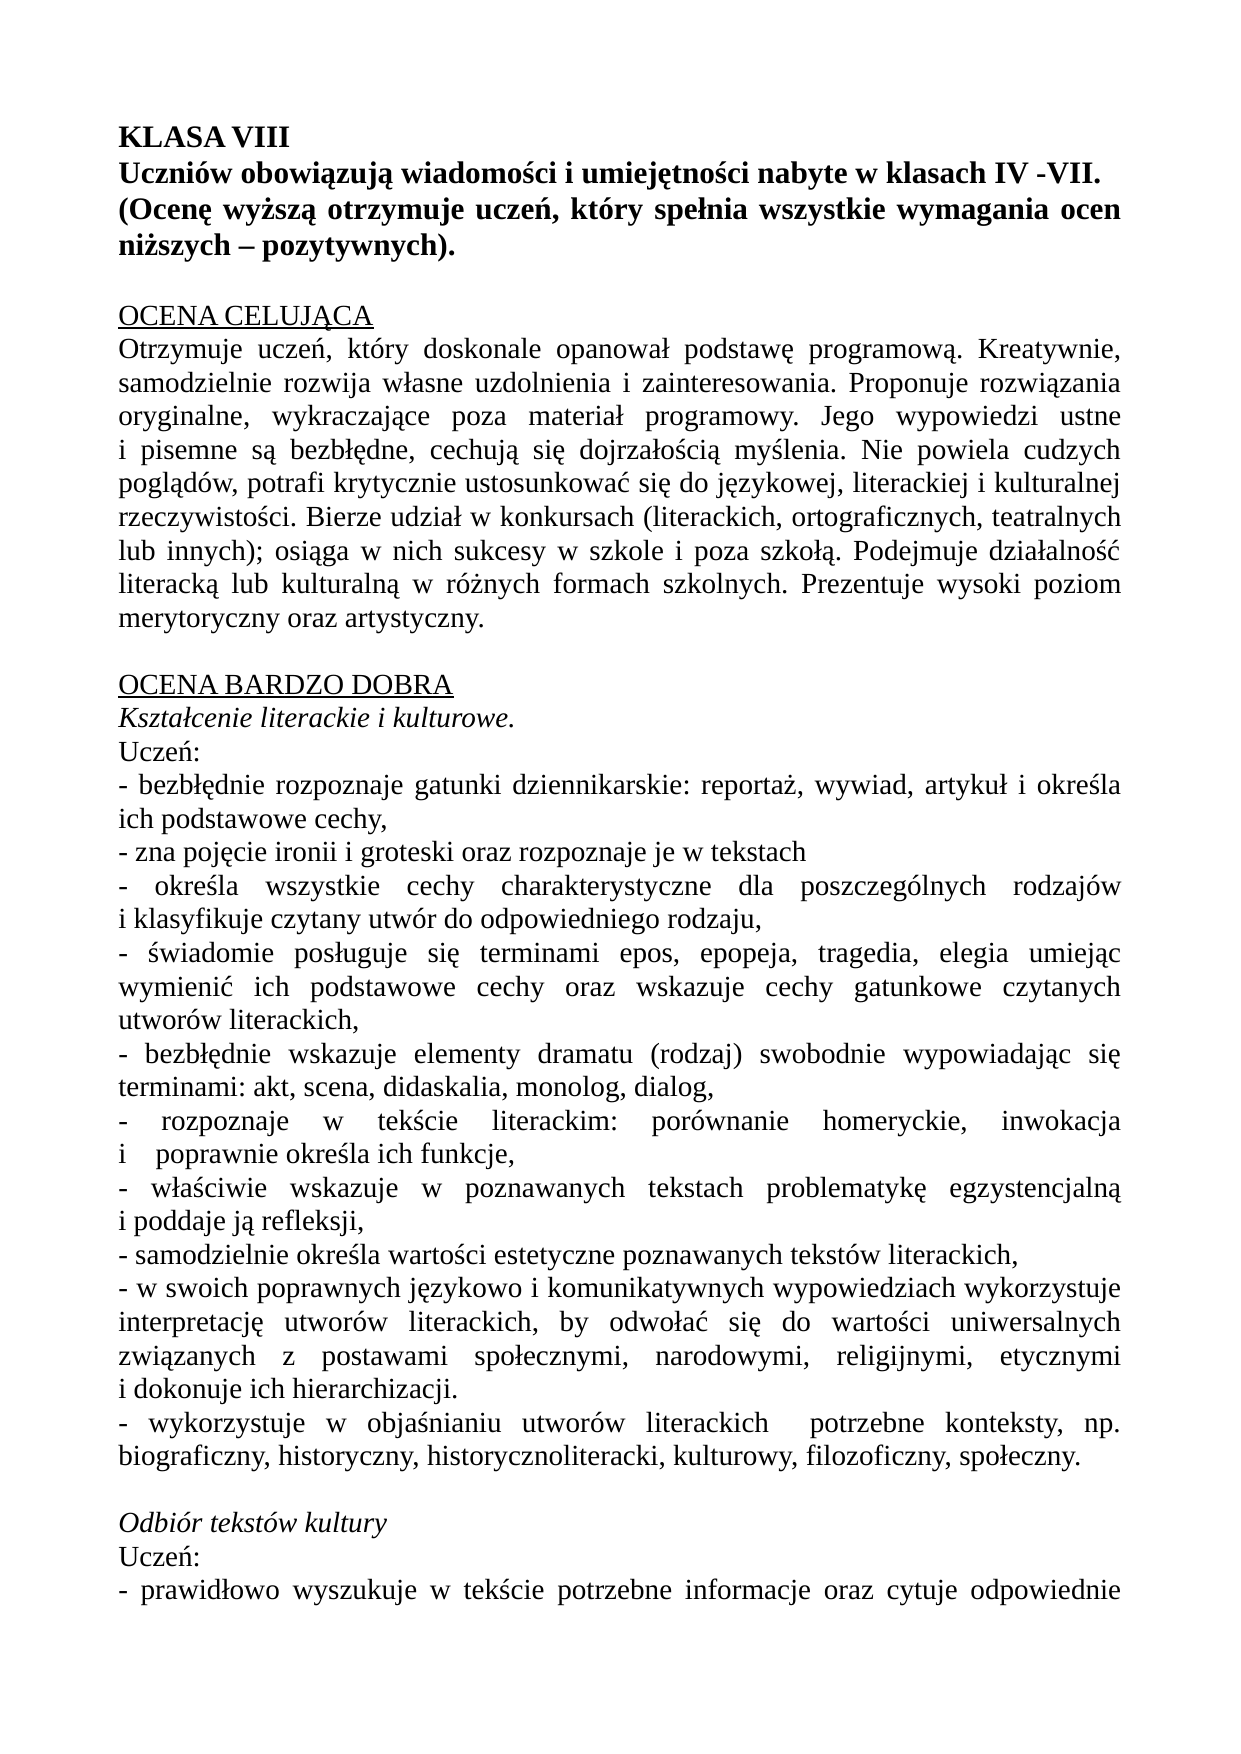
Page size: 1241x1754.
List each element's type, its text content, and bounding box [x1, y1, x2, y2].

text Kształcenie literackie i kulturowe. [118, 700, 1122, 734]
text - bezbłędnie rozpoznaje gatunki dziennikarskie: reportaż, wywiad, artykuł i określa ich podstawowe cechy, [118, 767, 1122, 834]
text - zna pojęcie ironii i groteski oraz rozpoznaje je w tekstach [118, 834, 1122, 868]
text - właściwie wskazuje w poznawanych tekstach problematykę egzystencjalną i poddaje ją refleksji, [118, 1170, 1122, 1237]
text - w swoich poprawnych językowo i komunikatywnych wypowiedziach wykorzystuje interpretację utworów literackich, by odwołać się do wartości uniwersalnych związanych z postawami społecznymi, narodowymi, religijnymi, etycznymi i dokonuje ich hierarchizacji. [118, 1271, 1122, 1405]
text - świadomie posługuje się terminami epos, epopeja, tragedia, elegia umiejąc wymienić ich podstawowe cechy oraz wskazuje cechy gatunkowe czytanych utworów literackich, [118, 935, 1122, 1036]
text - określa wszystkie cechy charakterystyczne dla poszczególnych rodzajów i klasyfikuje czytany utwór do odpowiedniego rodzaju, [118, 868, 1122, 935]
text KLASA VIII [118, 118, 1122, 154]
text - wykorzystuje w objaśnianiu utworów literackich potrzebne konteksty, np. biograficzny, historyczny, historycznoliteracki, kulturowy, filozoficzny, społeczny. [118, 1405, 1122, 1472]
text Uczeń: [118, 734, 1122, 767]
text - samodzielnie określa wartości estetyczne poznawanych tekstów literackich, [118, 1237, 1122, 1271]
text OCENA BARDZO DOBRA [118, 667, 1122, 700]
text Otrzymuje uczeń, który doskonale opanował podstawę programową. Kreatywnie, samodzielnie rozwija własne uzdolnienia i zainteresowania. Proponuje rozwiązania oryginalne, wykraczające poza materiał programowy. Jego wypowiedzi ustne i pisemne są bezbłędne, cechują się dojrzałością myślenia. Nie powiela cudzych poglądów, potrafi krytycznie ustosunkować się do językowej, literackiej i kulturalnej rzeczywistości. Bierze udział w konkursach (literackich, ortograficznych, teatralnych lub innych); osiąga w nich sukcesy w szkole i poza szkołą. Podejmuje działalność literacką lub kulturalną w różnych formach szkolnych. Prezentuje wysoki poziom merytoryczny oraz artystyczny. [118, 331, 1122, 633]
text - prawidłowo wyszukuje w tekście potrzebne informacje oraz cytuje odpowiednie [118, 1572, 1122, 1606]
text (Ocenę wyższą otrzymuje uczeń, który spełnia wszystkie wymagania ocen niższych – pozytywnych). [118, 190, 1122, 262]
text - bezbłędnie wskazuje elementy dramatu (rodzaj) swobodnie wypowiadając się terminami: akt, scena, didaskalia, monolog, dialog, [118, 1036, 1122, 1103]
text Odbiór tekstów kultury [118, 1505, 1122, 1539]
text Uczniów obowiązują wiadomości i umiejętności nabyte w klasach IV -VII. [118, 154, 1122, 190]
text - rozpoznaje w tekście literackim: porównanie homeryckie, inwokacja i poprawnie określa ich funkcje, [118, 1103, 1122, 1170]
text OCENA CELUJĄCA [118, 298, 1122, 331]
text Uczeń: [118, 1539, 1122, 1572]
